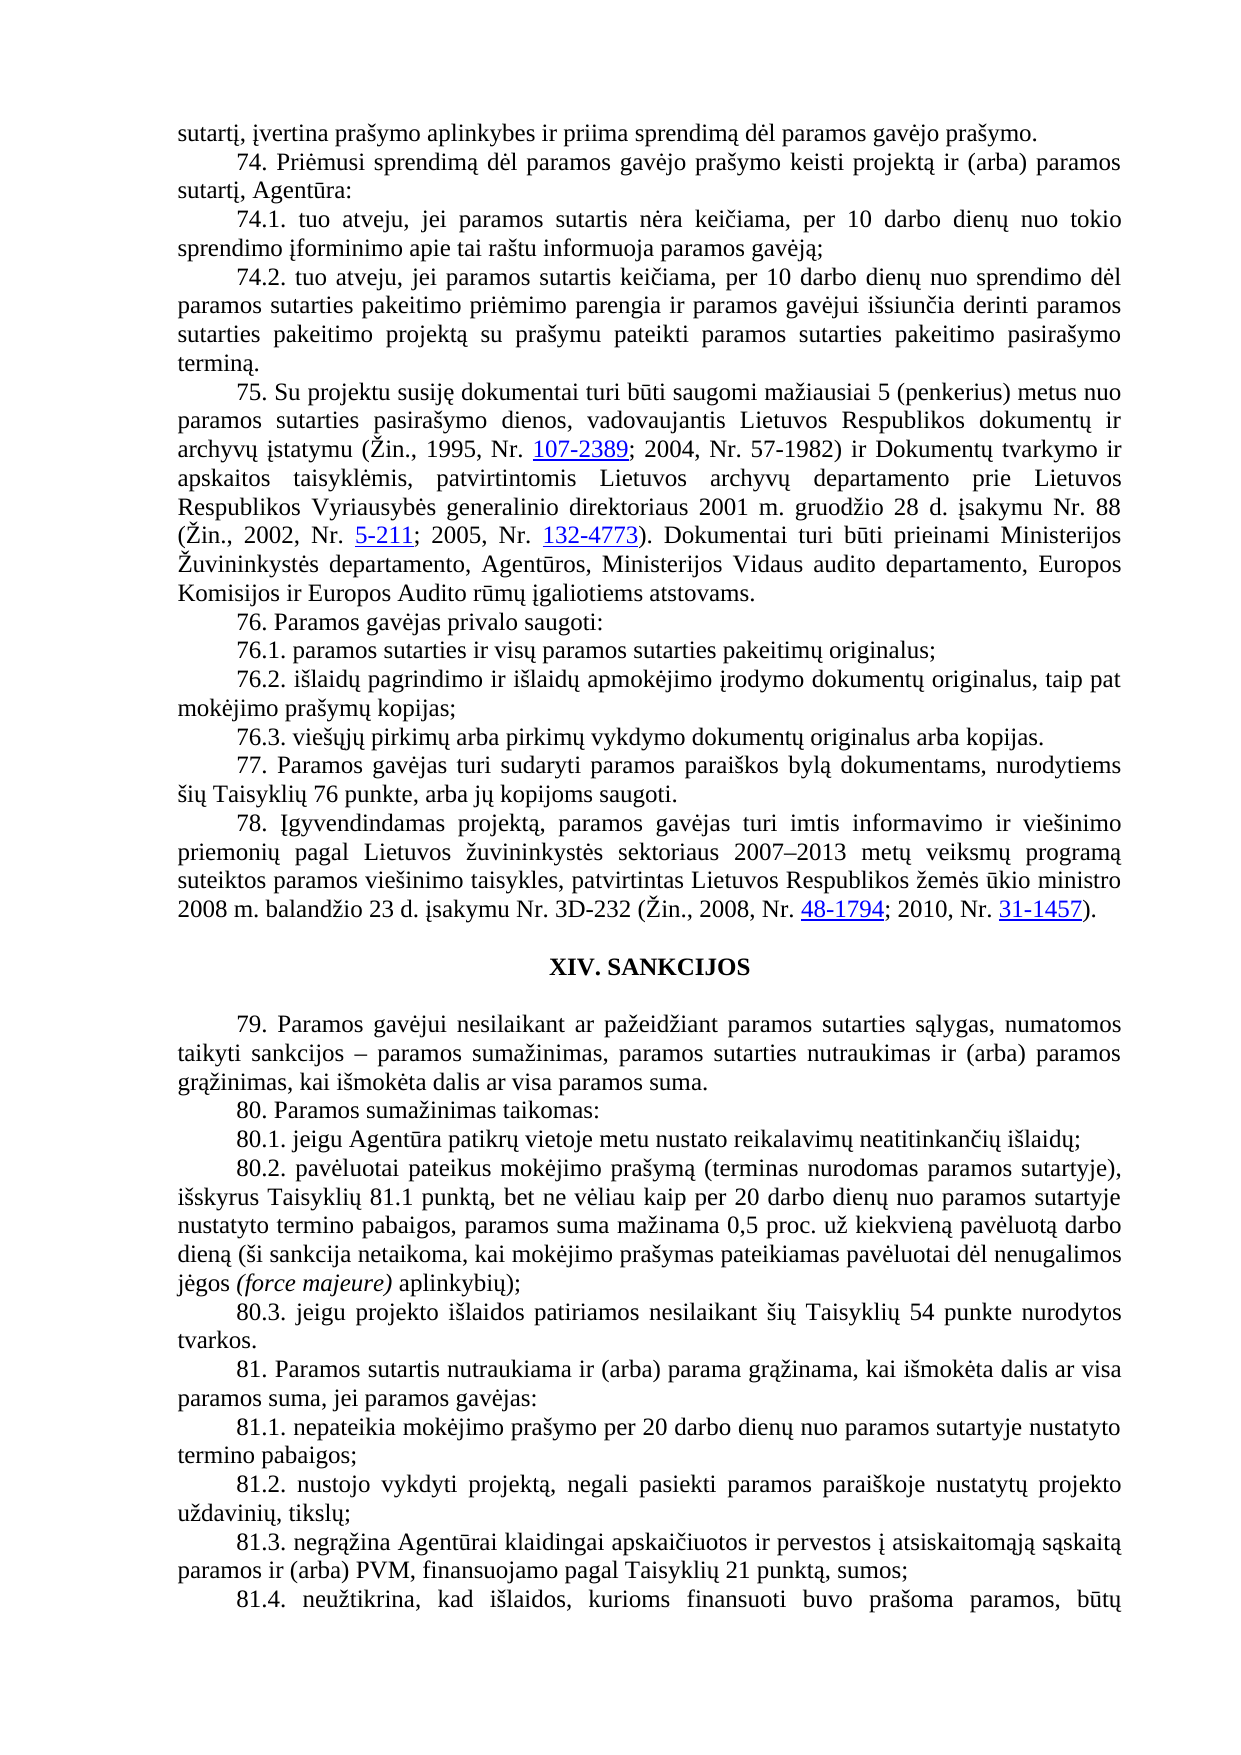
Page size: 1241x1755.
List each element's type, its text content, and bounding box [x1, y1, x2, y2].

text 76.1. paramos sutarties ir visų paramos sutarties pakeitimų originalus; [177, 636, 1122, 664]
text sutartį, įvertina prašymo aplinkybes ir priima sprendimą dėl paramos gavėjo prašymo. [177, 118, 1122, 147]
text 80. Paramos sumažinimas taikomas: [177, 1096, 1122, 1124]
text 74. Priėmusi sprendimą dėl paramos gavėjo prašymo keisti projektą ir (arba) paramos sutartį, Agentūra: [177, 147, 1122, 204]
text 77. Paramos gavėjas turi sudaryti paramos paraiškos bylą dokumentams, nurodytiems šių Taisyklių 76 punkte, arba jų kopijoms saugoti. [177, 751, 1122, 808]
text XIV. SANKCIJOS [177, 952, 1122, 981]
text 81.2. nustojo vykdyti projektą, negali pasiekti paramos paraiškoje nustatytų projekto uždavinių, tikslų; [177, 1469, 1122, 1527]
text 78. Įgyvendindamas projektą, paramos gavėjas turi imtis informavimo ir viešinimo priemonių pagal Lietuvos žuvininkystės sektoriaus 2007–2013 metų veiksmų programą suteiktos paramos viešinimo taisykles, patvirtintas Lietuvos Respublikos žemės ūkio ministro 2008 m. balandžio 23 d. įsakymu Nr. 3D-232 (Žin., 2008, Nr. 48-1794; 2010, Nr. 31-1457). [177, 808, 1122, 923]
text 81.4. neužtikrina, kad išlaidos, kurioms finansuoti buvo prašoma paramos, būtų [177, 1584, 1122, 1613]
text 74.2. tuo atveju, jei paramos sutartis keičiama, per 10 darbo dienų nuo sprendimo dėl paramos sutarties pakeitimo priėmimo parengia ir paramos gavėjui išsiunčia derinti paramos sutarties pakeitimo projektą su prašymu pateikti paramos sutarties pakeitimo pasirašymo terminą. [177, 262, 1122, 377]
text 80.2. pavėluotai pateikus mokėjimo prašymą (terminas nurodomas paramos sutartyje), išskyrus Taisyklių 81.1 punktą, bet ne vėliau kaip per 20 darbo dienų nuo paramos sutartyje nustatyto termino pabaigos, paramos suma mažinama 0,5 proc. už kiekvieną pavėluotą darbo dieną (ši sankcija netaikoma, kai mokėjimo prašymas pateikiamas pavėluotai dėl nenugalimos jėgos (force majeure) aplinkybių); [177, 1153, 1122, 1297]
text 79. Paramos gavėjui nesilaikant ar pažeidžiant paramos sutarties sąlygas, numatomos taikyti sankcijos – paramos sumažinimas, paramos sutarties nutraukimas ir (arba) paramos grąžinimas, kai išmokėta dalis ar visa paramos suma. [177, 1009, 1122, 1096]
text 75. Su projektu susiję dokumentai turi būti saugomi mažiausiai 5 (penkerius) metus nuo paramos sutarties pasirašymo dienos, vadovaujantis Lietuvos Respublikos dokumentų ir archyvų įstatymu (Žin., 1995, Nr. 107-2389; 2004, Nr. 57-1982) ir Dokumentų tvarkymo ir apskaitos taisyklėmis, patvirtintomis Lietuvos archyvų departamento prie Lietuvos Respublikos Vyriausybės generalinio direktoriaus 2001 m. gruodžio 28 d. įsakymu Nr. 88 (Žin., 2002, Nr. 5-211; 2005, Nr. 132-4773). Dokumentai turi būti prieinami Ministerijos Žuvininkystės departamento, Agentūros, Ministerijos Vidaus audito departamento, Europos Komisijos ir Europos Audito rūmų įgaliotiems atstovams. [177, 377, 1122, 607]
text 80.3. jeigu projekto išlaidos patiriamos nesilaikant šių Taisyklių 54 punkte nurodytos tvarkos. [177, 1297, 1122, 1354]
text 74.1. tuo atveju, jei paramos sutartis nėra keičiama, per 10 darbo dienų nuo tokio sprendimo įforminimo apie tai raštu informuoja paramos gavėją; [177, 204, 1122, 262]
text 76. Paramos gavėjas privalo saugoti: [177, 607, 1122, 636]
text 81. Paramos sutartis nutraukiama ir (arba) parama grąžinama, kai išmokėta dalis ar visa paramos suma, jei paramos gavėjas: [177, 1354, 1122, 1412]
text 76.2. išlaidų pagrindimo ir išlaidų apmokėjimo įrodymo dokumentų originalus, taip pat mokėjimo prašymų kopijas; [177, 664, 1122, 722]
text 81.3. negrąžina Agentūrai klaidingai apskaičiuotos ir pervestos į atsiskaitomąją sąskaitą paramos ir (arba) PVM, finansuojamo pagal Taisyklių 21 punktą, sumos; [177, 1527, 1122, 1584]
text 80.1. jeigu Agentūra patikrų vietoje metu nustato reikalavimų neatitinkančių išlaidų; [177, 1124, 1122, 1153]
text 81.1. nepateikia mokėjimo prašymo per 20 darbo dienų nuo paramos sutartyje nustatyto termino pabaigos; [177, 1412, 1122, 1469]
text 76.3. viešųjų pirkimų arba pirkimų vykdymo dokumentų originalus arba kopijas. [177, 722, 1122, 751]
